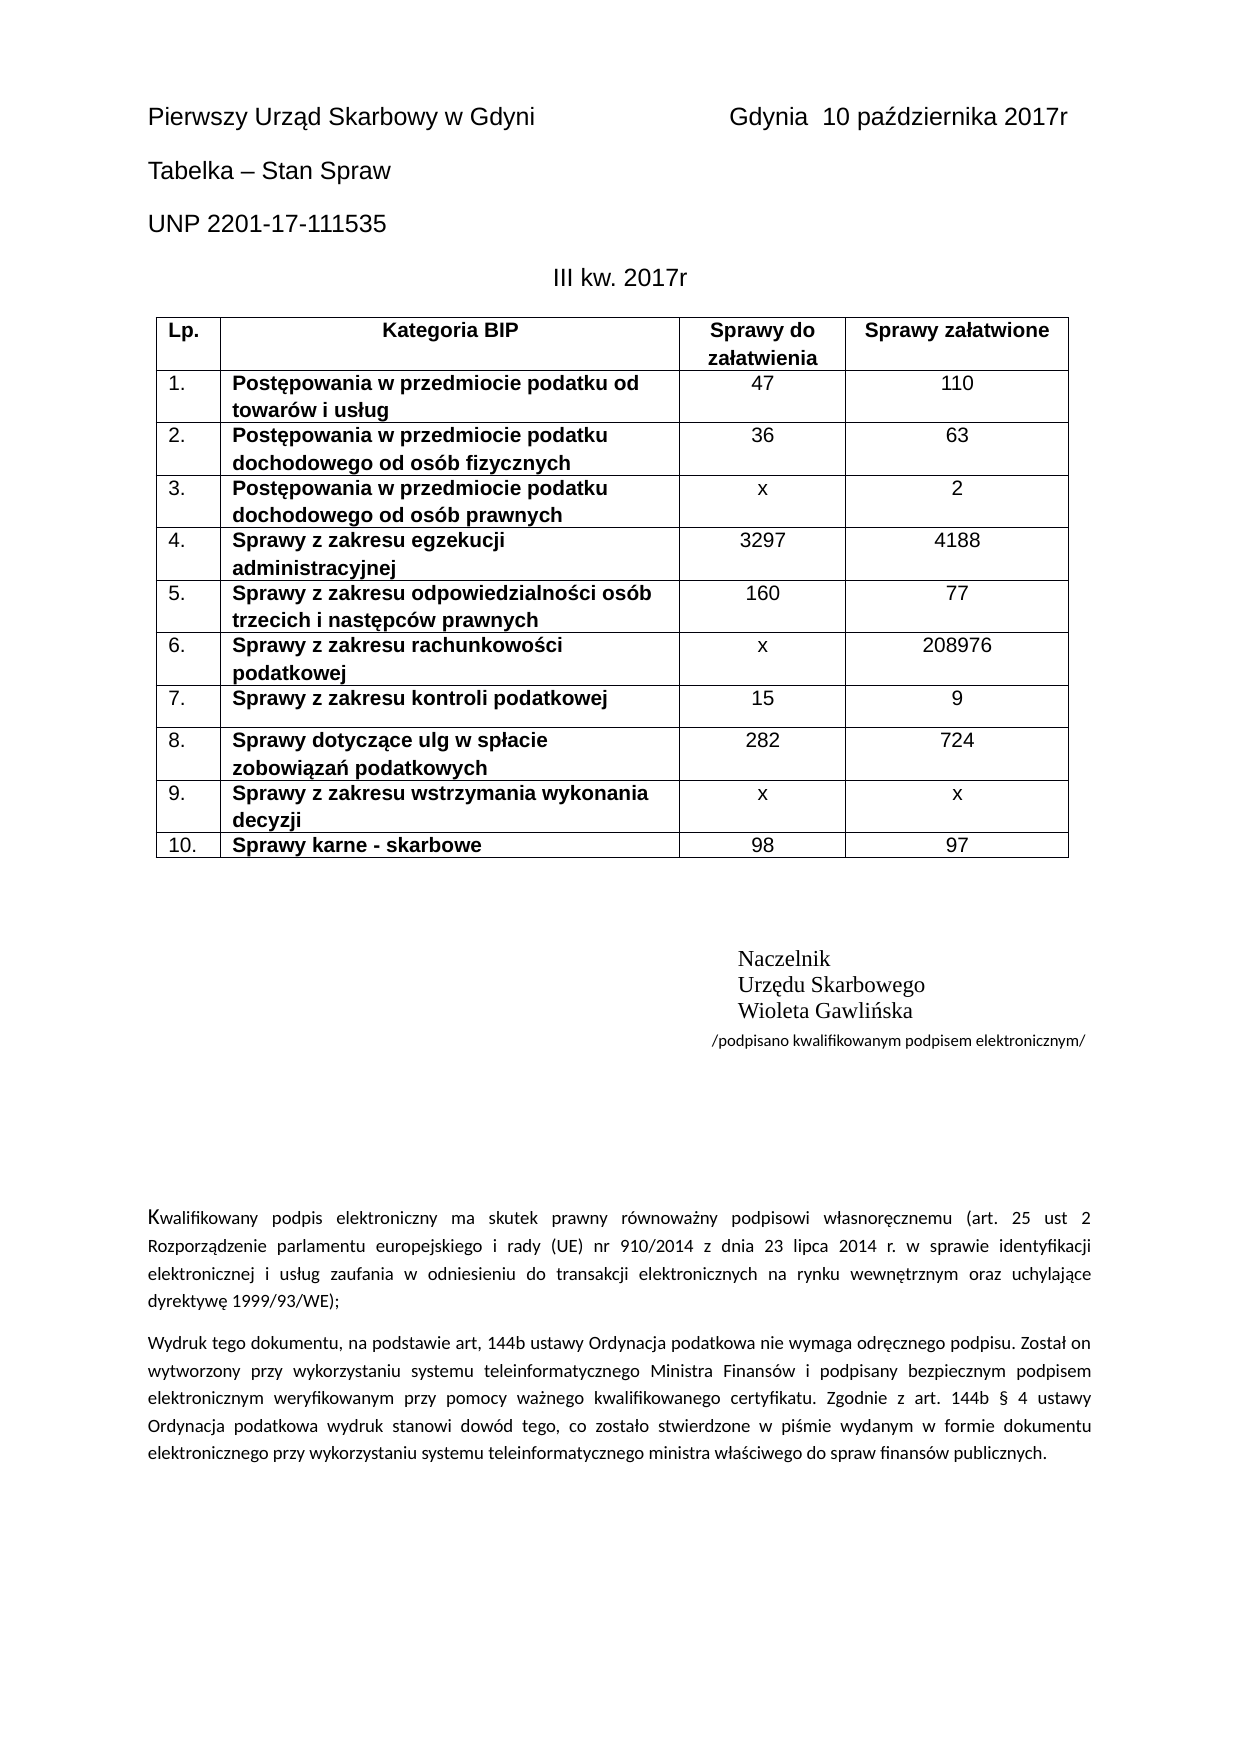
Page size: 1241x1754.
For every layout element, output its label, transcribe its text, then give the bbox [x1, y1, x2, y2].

table_cell 15 [680, 686, 845, 727]
table_cell 77 [846, 581, 1068, 632]
table_cell Sprawy z zakresu odpowiedzialności osób trzecich i następców prawnych [221, 581, 679, 632]
table_cell 3297 [680, 528, 845, 580]
table_cell Sprawy z zakresu egzekucji administracyjnej [221, 528, 679, 580]
table_cell 10. [157, 833, 220, 857]
table_cell 110 [846, 371, 1068, 422]
table_cell 2 [846, 476, 1068, 527]
table_cell Sprawy z zakresu kontroli podatkowej [221, 686, 679, 727]
table_cell Postępowania w przedmiocie podatku dochodowego od osób fizycznych [221, 423, 679, 475]
table_cell x [680, 781, 845, 832]
text Urzędu Skarbowego [738, 971, 1093, 997]
table_cell Sprawy dotyczące ulg w spłacie zobowiązań podatkowych [221, 728, 679, 779]
text Wioleta Gawlińska [738, 997, 1093, 1024]
text UNP 2201-17-111535 [148, 209, 1093, 238]
table_cell 97 [846, 833, 1068, 857]
table_cell x [680, 633, 845, 685]
table_header Sprawy załatwione [846, 318, 1068, 370]
table_cell x [846, 781, 1068, 832]
table_cell Sprawy karne - skarbowe [221, 833, 679, 857]
text Kwalifikowany podpis elektroniczny ma skutek prawny równoważny podpisowi własnoręcznemu (art. 25 ust 2 Rozporządzenie parlamentu europejskiego i rady (UE) nr 910/2014 z dnia 23 lipca 2014 r. w sprawie identyfikacji elektronicznej i usług zaufania w odniesieniu do transakcji elektronicznych na rynku wewnętrznym oraz uchylające dyrektywę 1999/93/WE); [148, 1202, 1093, 1312]
table_cell 98 [680, 833, 845, 857]
table_cell 6. [157, 633, 220, 685]
text Tabelka – Stan Spraw [148, 156, 1093, 184]
table_header Kategoria BIP [221, 318, 679, 370]
text Wydruk tego dokumentu, na podstawie art, 144b ustawy Ordynacja podatkowa nie wymaga odręcznego podpisu. Został on wytworzony przy wykorzystaniu systemu teleinformatycznego Ministra Finansów i podpisany bezpiecznym podpisem elektronicznym weryfikowanym przy pomocy ważnego kwalifikowanego certyfikatu. Zgodnie z art. 144b § 4 ustawy Ordynacja podatkowa wydruk stanowi dowód tego, co zostało stwierdzone w piśmie wydanym w formie dokumentu elektronicznego przy wykorzystaniu systemu teleinformatycznego ministra właściwego do spraw finansów publicznych. [148, 1331, 1093, 1464]
table_cell 3. [157, 476, 220, 527]
table_cell 724 [846, 728, 1068, 779]
table_cell 282 [680, 728, 845, 779]
table_cell 8. [157, 728, 220, 779]
table_cell 9. [157, 781, 220, 832]
text Naczelnik [738, 945, 1093, 971]
table_cell 160 [680, 581, 845, 632]
table_cell 4188 [846, 528, 1068, 580]
text /podpisano kwalifikowanym podpisem elektronicznym/ [148, 1024, 1093, 1052]
table_cell 5. [157, 581, 220, 632]
table_cell Postępowania w przedmiocie podatku od towarów i usług [221, 371, 679, 422]
table_header Lp. [157, 318, 220, 370]
table_cell 9 [846, 686, 1068, 727]
table_cell Sprawy z zakresu wstrzymania wykonania decyzji [221, 781, 679, 832]
table_cell 63 [846, 423, 1068, 475]
text III kw. 2017r [148, 263, 1093, 292]
table_cell x [680, 476, 845, 527]
table_cell 7. [157, 686, 220, 727]
table_header Sprawy do załatwienia [680, 318, 845, 370]
table_cell Postępowania w przedmiocie podatku dochodowego od osób prawnych [221, 476, 679, 527]
table_cell 2. [157, 423, 220, 475]
table_cell 36 [680, 423, 845, 475]
table_cell 1. [157, 371, 220, 422]
table_cell 208976 [846, 633, 1068, 685]
table_cell 47 [680, 371, 845, 422]
table_cell Sprawy z zakresu rachunkowości podatkowej [221, 633, 679, 685]
text Pierwszy Urząd Skarbowy w Gdyni Gdynia 10 października 2017r [148, 102, 1093, 131]
table_cell 4. [157, 528, 220, 580]
